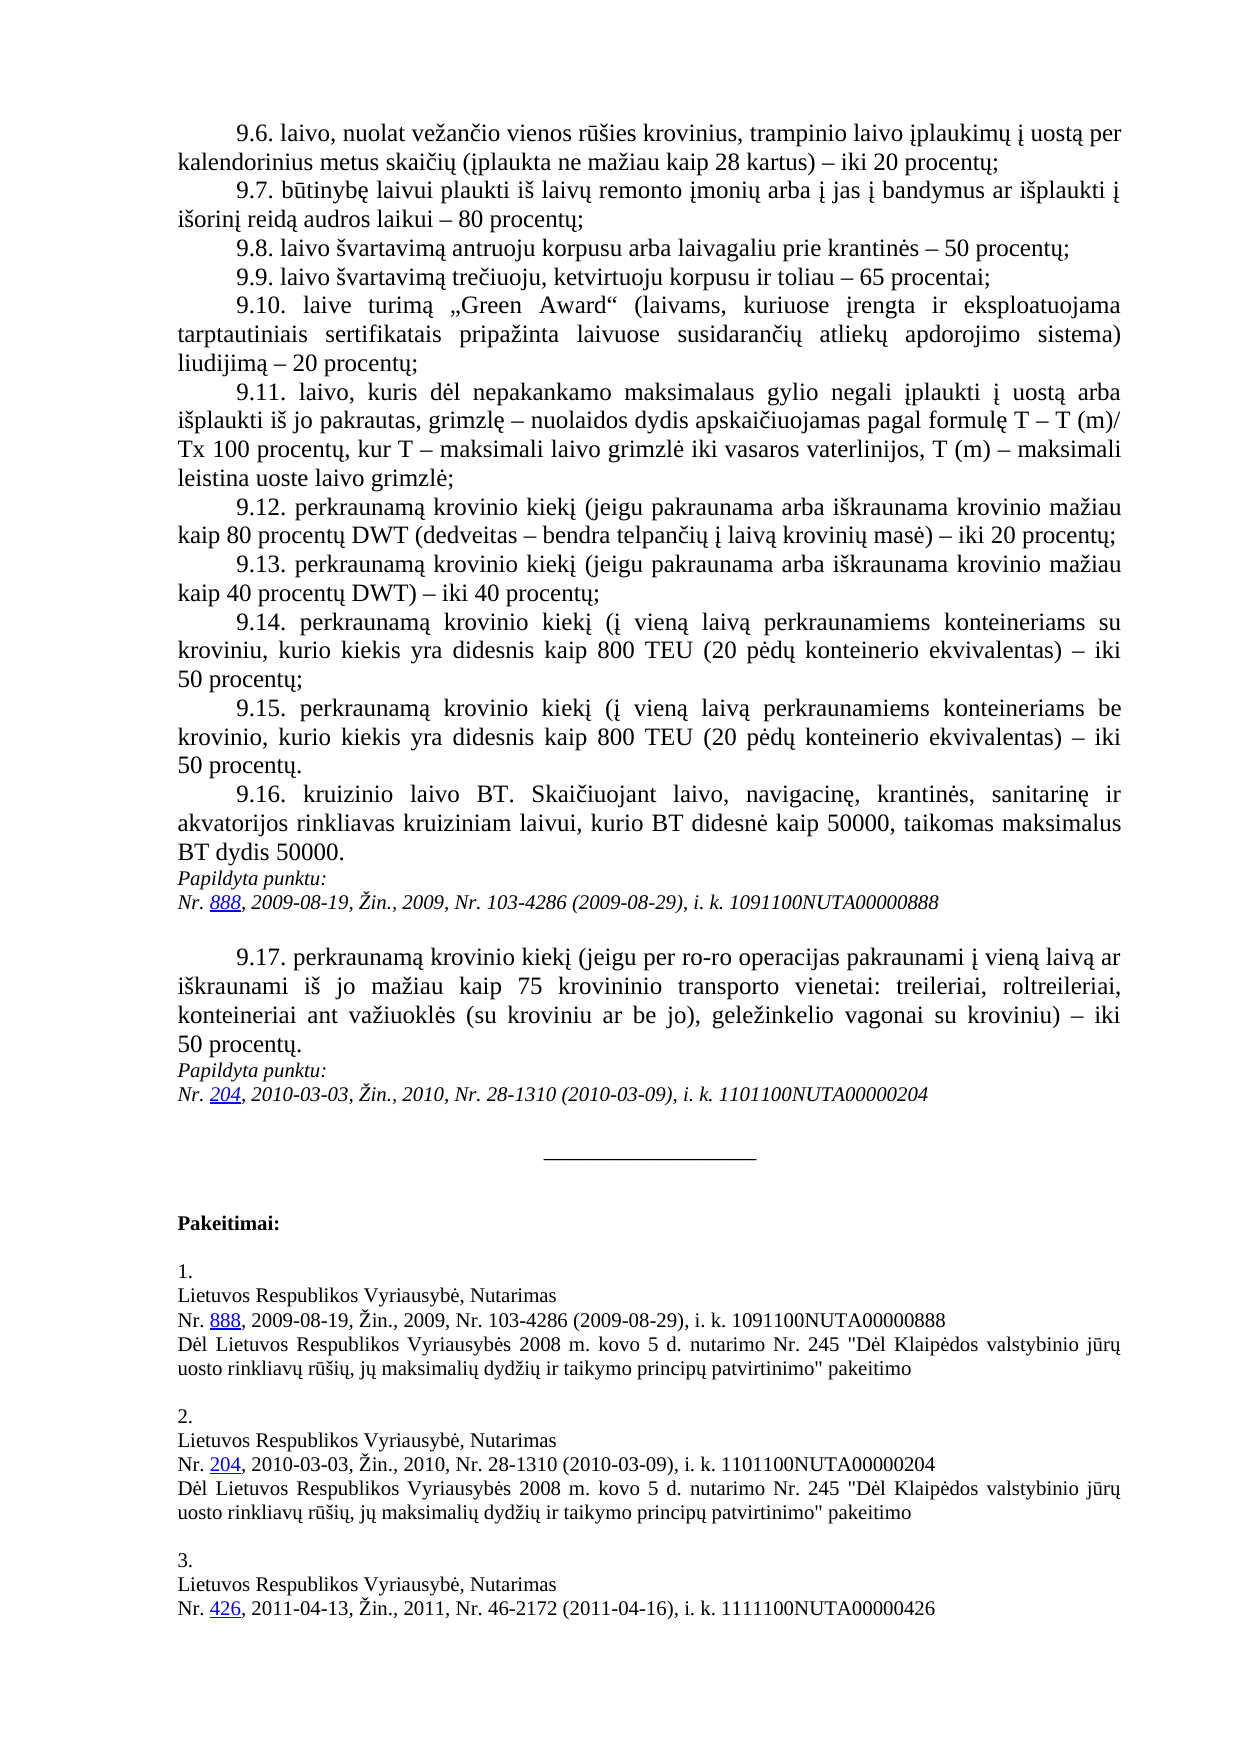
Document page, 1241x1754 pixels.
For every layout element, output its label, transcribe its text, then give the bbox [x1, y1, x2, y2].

text 9.7. būtinybę laivui plaukti iš laivų remonto įmonių arba į jas į bandymus ar išplaukti į išorinį reidą audros laikui – 80 procentų; [177, 176, 1122, 233]
text Lietuvos Respublikos Vyriausybė, Nutarimas [177, 1428, 1122, 1452]
text 9.16. kruizinio laivo BT. Skaičiuojant laivo, navigacinę, krantinės, sanitarinę ir akvatorijos rinkliavas kruiziniam laivui, kurio BT didesnė kaip 50000, taikomas maksimalus BT dydis 50000. [177, 779, 1122, 866]
text Nr. 426, 2011-04-13, Žin., 2011, Nr. 46-2172 (2011-04-16), i. k. 1111100NUTA00000426 [177, 1596, 1122, 1620]
text 9.17. perkraunamą krovinio kiekį (jeigu per ro-ro operacijas pakraunami į vieną laivą ar iškraunami iš jo mažiau kaip 75 krovininio transporto vienetai: treileriai, roltreileriai, konteineriai ant važiuoklės (su kroviniu ar be jo), geležinkelio vagonai su kroviniu) – iki 50 procentų. [177, 942, 1122, 1057]
text Lietuvos Respublikos Vyriausybė, Nutarimas [177, 1572, 1122, 1596]
text 9.12. perkraunamą krovinio kiekį (jeigu pakraunama arba iškraunama krovinio mažiau kaip 80 procentų DWT (dedveitas – bendra telpančių į laivą krovinių masė) – iki 20 procentų; [177, 492, 1122, 549]
text 9.9. laivo švartavimą trečiuoju, ketvirtuoju korpusu ir toliau – 65 procentai; [177, 262, 1122, 291]
text Nr. 204, 2010-03-03, Žin., 2010, Nr. 28-1310 (2010-03-09), i. k. 1101100NUTA00000204 [177, 1452, 1122, 1476]
text 9.6. laivo, nuolat vežančio vienos rūšies krovinius, trampinio laivo įplaukimų į uostą per kalendorinius metus skaičių (įplaukta ne mažiau kaip 28 kartus) – iki 20 procentų; [177, 118, 1122, 176]
text Dėl Lietuvos Respublikos Vyriausybės 2008 m. kovo 5 d. nutarimo Nr. 245 "Dėl Klaipėdos valstybinio jūrų uosto rinkliavų rūšių, jų maksimalių dydžių ir taikymo principų patvirtinimo" pakeitimo [177, 1476, 1122, 1524]
text 9.15. perkraunamą krovinio kiekį (į vieną laivą perkraunamiems konteineriams be krovinio, kurio kiekis yra didesnis kaip 800 TEU (20 pėdų konteinerio ekvivalentas) – iki 50 procentų. [177, 693, 1122, 779]
text 9.11. laivo, kuris dėl nepakankamo maksimalaus gylio negali įplaukti į uostą arba išplaukti iš jo pakrautas, grimzlę – nuolaidos dydis apskaičiuojamas pagal formulę T – T (m)/ Tx 100 procentų, kur T – maksimali laivo grimzlė iki vasaros vaterlinijos, T (m) – maksimali leistina uoste laivo grimzlė; [177, 377, 1122, 492]
text 1. [177, 1259, 1122, 1283]
text Nr. 888, 2009-08-19, Žin., 2009, Nr. 103-4286 (2009-08-29), i. k. 1091100NUTA00000888 [177, 1307, 1122, 1332]
text Papildyta punktu: [177, 1057, 1122, 1082]
text _________________ [177, 1134, 1122, 1163]
text Papildyta punktu: [177, 866, 1122, 890]
text 9.8. laivo švartavimą antruoju korpusu arba laivagaliu prie krantinės – 50 procentų; [177, 233, 1122, 262]
text Pakeitimai: [177, 1211, 1122, 1235]
text Lietuvos Respublikos Vyriausybė, Nutarimas [177, 1283, 1122, 1307]
text 3. [177, 1548, 1122, 1572]
text Nr. 888, 2009-08-19, Žin., 2009, Nr. 103-4286 (2009-08-29), i. k. 1091100NUTA00000888 [177, 890, 1122, 914]
text Dėl Lietuvos Respublikos Vyriausybės 2008 m. kovo 5 d. nutarimo Nr. 245 "Dėl Klaipėdos valstybinio jūrų uosto rinkliavų rūšių, jų maksimalių dydžių ir taikymo principų patvirtinimo" pakeitimo [177, 1332, 1122, 1380]
text 9.10. laive turimą „Green Award“ (laivams, kuriuose įrengta ir eksploatuojama tarptautiniais sertifikatais pripažinta laivuose susidarančių atliekų apdorojimo sistema) liudijimą – 20 procentų; [177, 291, 1122, 377]
text 9.13. perkraunamą krovinio kiekį (jeigu pakraunama arba iškraunama krovinio mažiau kaip 40 procentų DWT) – iki 40 procentų; [177, 549, 1122, 607]
text 9.14. perkraunamą krovinio kiekį (į vieną laivą perkraunamiems konteineriams su kroviniu, kurio kiekis yra didesnis kaip 800 TEU (20 pėdų konteinerio ekvivalentas) – iki 50 procentų; [177, 607, 1122, 693]
text Nr. 204, 2010-03-03, Žin., 2010, Nr. 28-1310 (2010-03-09), i. k. 1101100NUTA00000204 [177, 1082, 1122, 1106]
text 2. [177, 1404, 1122, 1428]
